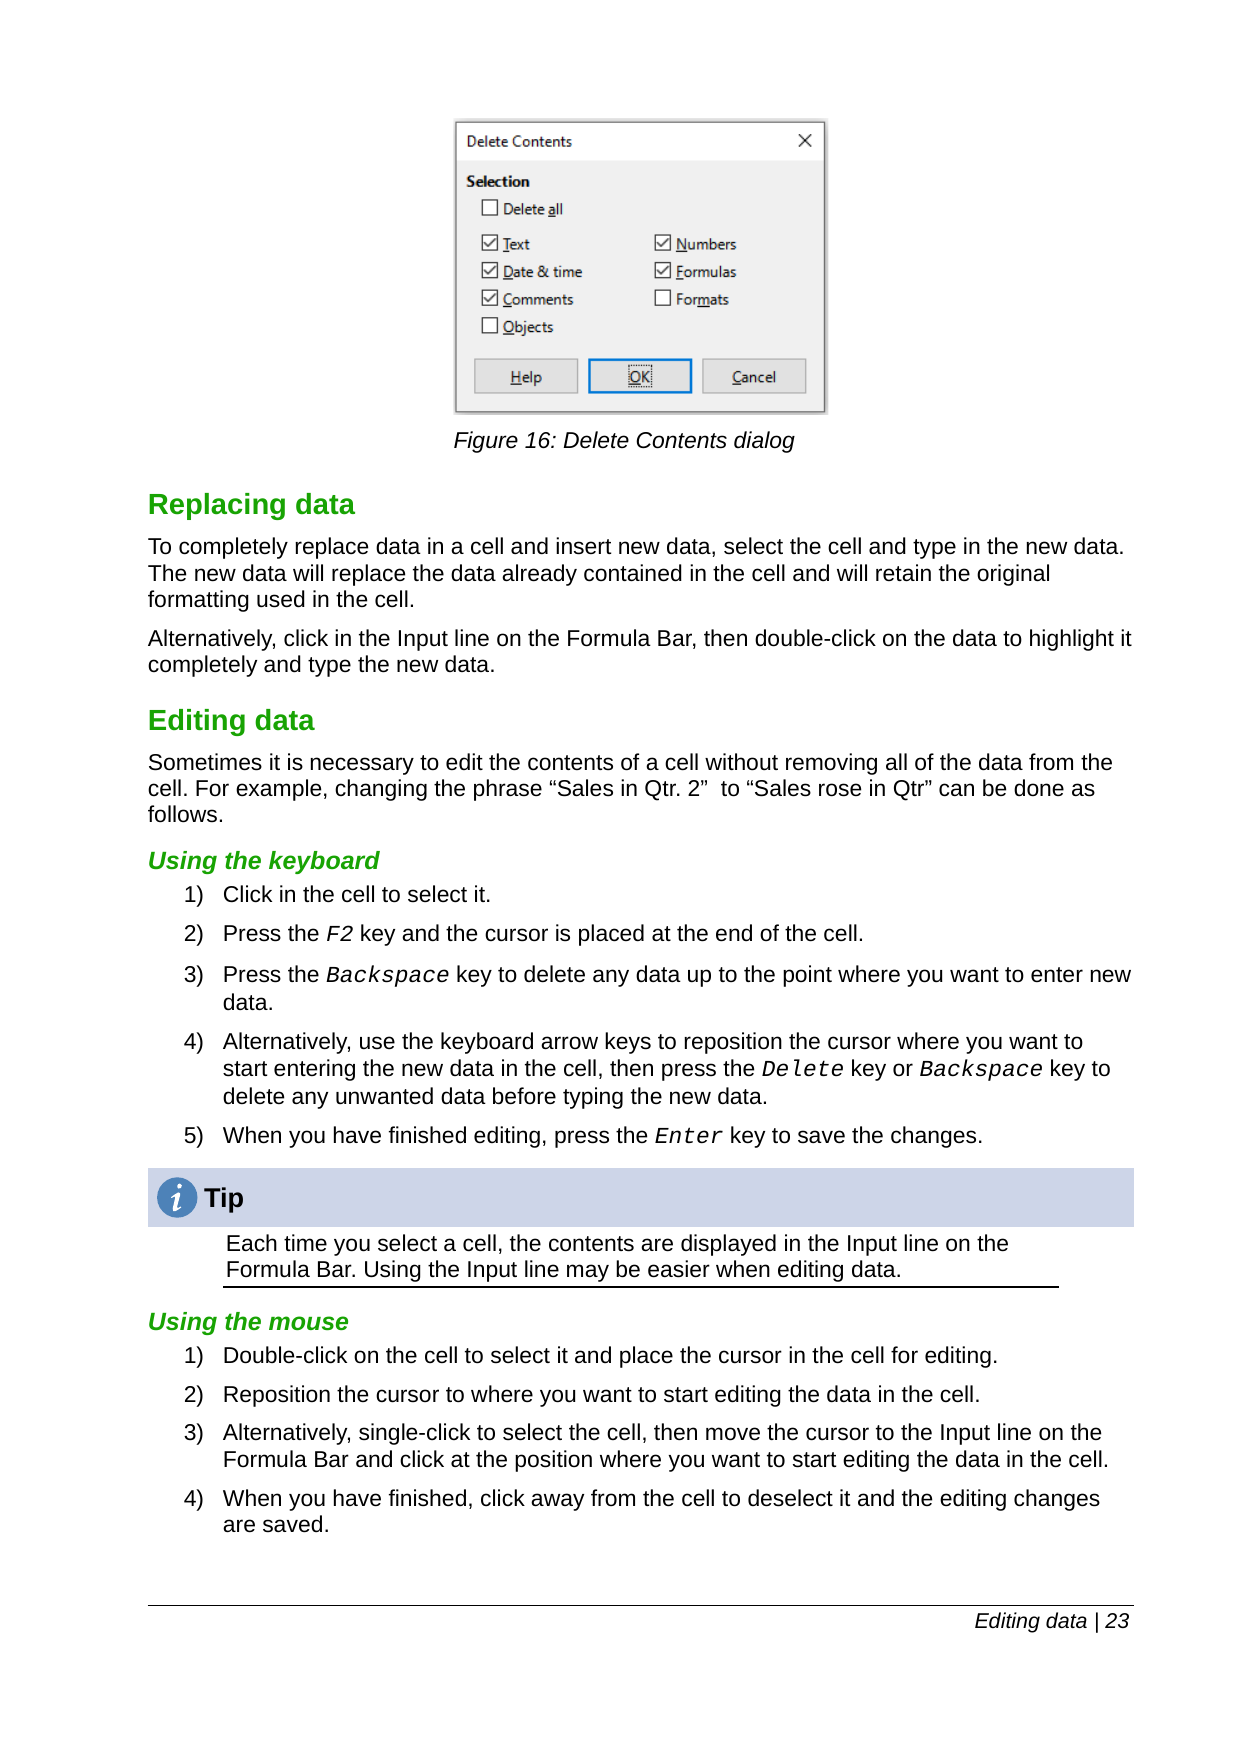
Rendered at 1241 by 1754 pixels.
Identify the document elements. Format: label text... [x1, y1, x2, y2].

list Alternatively, use the keyboard arrow keys to reposition the cursor where you want to start entering the new data in the cell, then press the Delete key or Backspace key to delete any unwanted data before typing the new data. [204, 1028, 1134, 1109]
list Double-click on the cell to select it and place the cursor in the cell for editing. [204, 1342, 1134, 1368]
text To completely replace data in a cell and insert new data, select the cell and type in the new data. The new data will replace the data already contained in the cell and will retain the original formatting used in the cell. [148, 533, 1134, 612]
subtitle Using the keyboard [148, 846, 1134, 875]
subtitle Using the mouse [148, 1307, 1134, 1335]
text Alternatively, click in the Input line on the Formula Bar, then double-click on the data to highlight it completely and type the new data. [148, 625, 1134, 677]
text Each time you select a cell, the contents are displayed in the Input line on the Formula Bar. Using the Input line may be easier when editing data. [223, 1227, 1059, 1286]
subtitle Replacing data [148, 487, 1134, 521]
picture [453, 118, 829, 415]
list Reposition the cursor to where you want to start editing the data in the cell. [204, 1381, 1134, 1407]
list When you have finished, click away from the cell to deselect it and the editing changes are saved. [204, 1484, 1134, 1537]
list When you have finished editing, press the Enter key to save the changes. [204, 1122, 1134, 1150]
text Figure 16: Delete Contents dialog [453, 427, 828, 453]
list Alternatively, single-click to select the cell, then move the cursor to the Input line on the Formula Bar and click at the position where you want to start editing the data in the cell. [204, 1419, 1134, 1472]
list Press the F2 key and the cursor is placed at the end of the cell. [204, 920, 1134, 948]
subtitle Editing data [148, 702, 1134, 736]
list Press the Backspace key to delete any data up to the point where you want to enter new data. [204, 961, 1134, 1016]
subtitle Tip [148, 1168, 1134, 1227]
text Sometimes it is necessary to edit the contents of a cell without removing all of the data from the cell. For example, changing the phrase “Sales in Qtr. 2” to “Sales rose in Qtr” can be done as follows. [148, 748, 1134, 828]
list Click in the cell to select it. [204, 881, 1134, 908]
